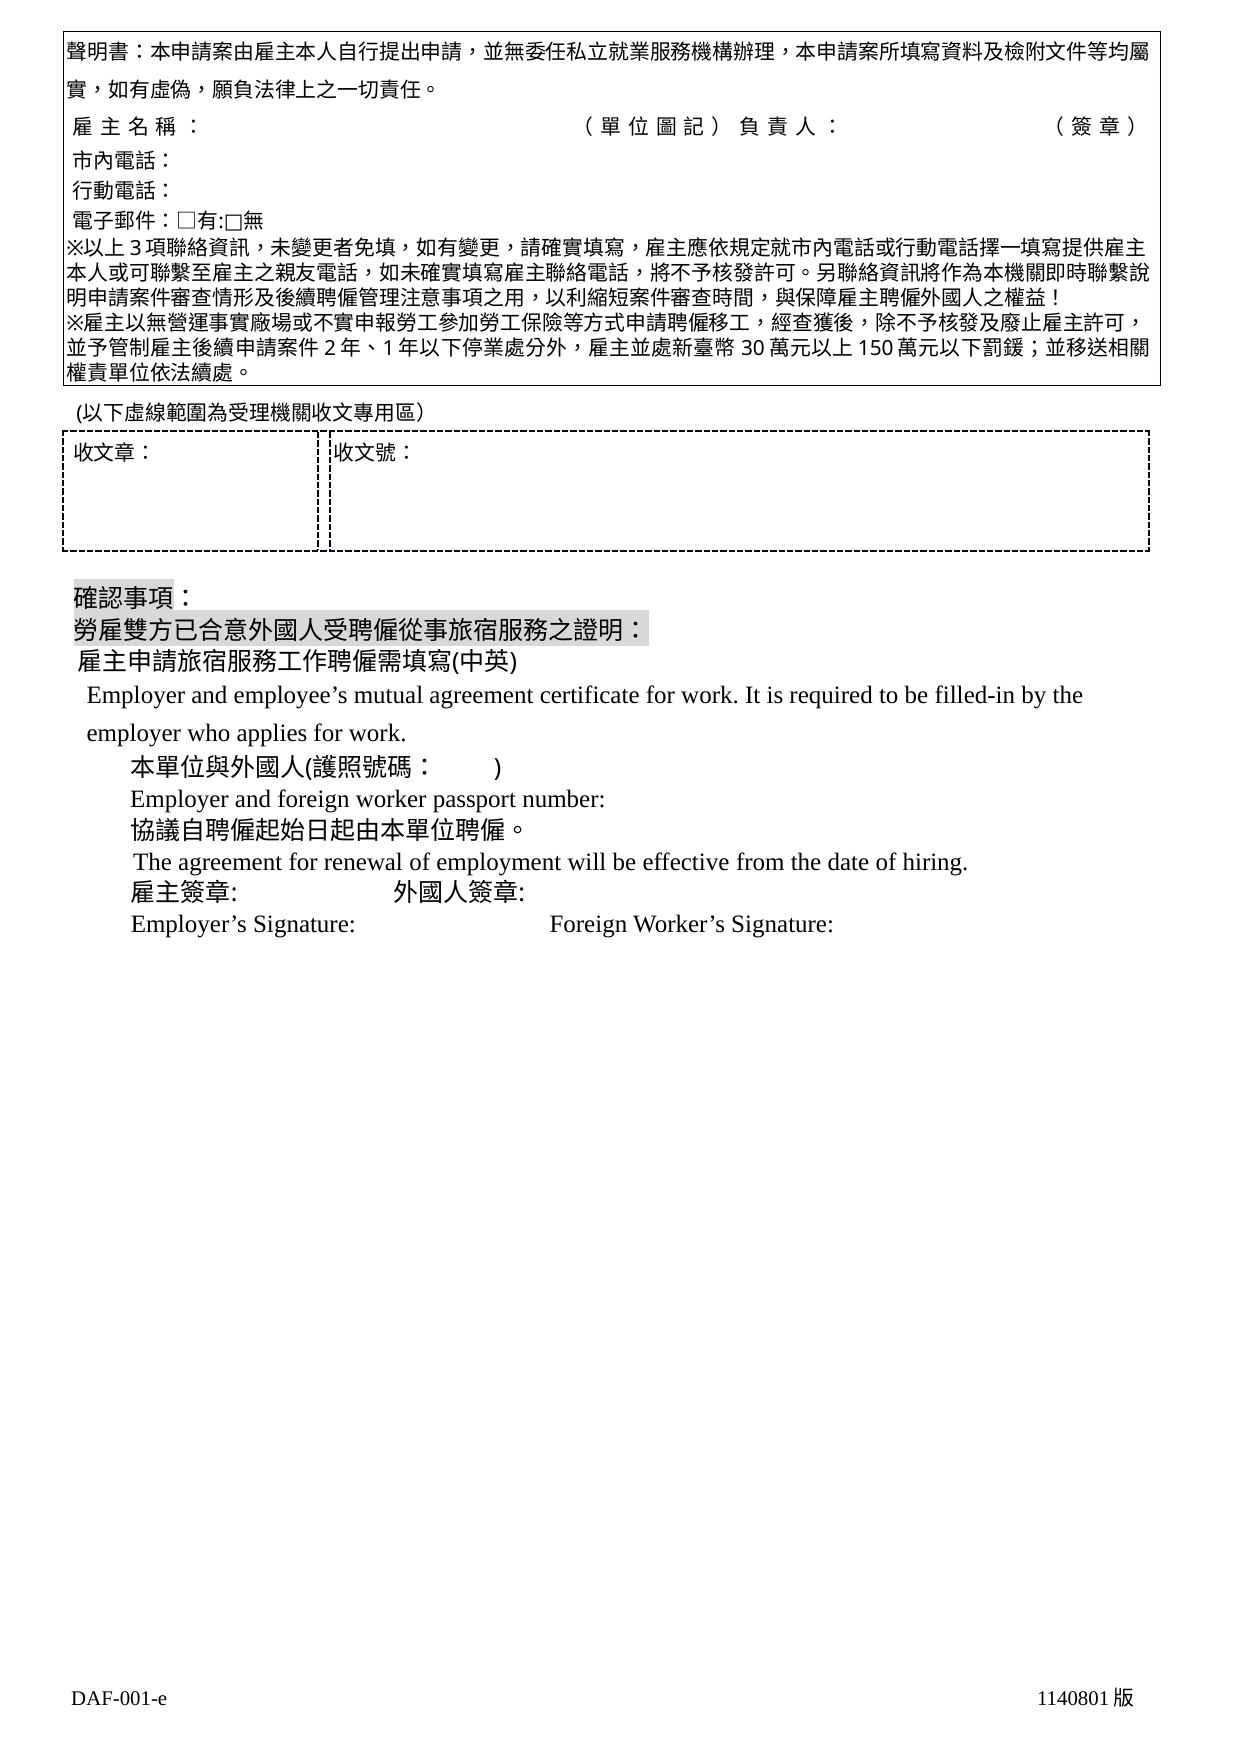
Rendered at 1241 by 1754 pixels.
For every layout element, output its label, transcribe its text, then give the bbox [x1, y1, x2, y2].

table_header [318, 430, 330, 549]
table_cell 聲明書：本申請案由雇主本人自行提出申請，並無委任私立就業服務機構辦理，本申請案所填寫資料及檢附文件等均屬實，如有虛偽，願負法律上之一切責任。 雇主名稱： （單位圖記）負責人： （簽章） 市內電話： 行動電話： 電子郵件：□有:□無 ※以上3項聯絡資訊，未變更者免填，如有變更，請確實填寫，雇主應依規定就市內電話或行動電話擇一填寫提供雇主本人或可聯繫至雇主之親友電話，如未確實填寫雇主聯絡電話，將不予核發許可。另聯絡資訊將作為本機關即時聯繫說明申請案件審查情形及後續聘僱管理注意事項之用，以利縮短案件審查時間，與保障雇主聘僱外國人之權益！ ※雇主以無營運事實廠場或不實申報勞工參加勞工保險等方式申請聘僱移工，經查獲後，除不予核發及廢止雇主許可，並予管制雇主後續申請案件2年、1年以下停業處分外，雇主並處新臺幣30萬元以上150萬元以下罰鍰；並移送相關權責單位依法續處。 [64, 32, 1160, 385]
text 確認事項： [74, 583, 1163, 614]
table_header 收文章： [63, 430, 318, 549]
text (以下虛線範圍為受理機關收文專用區） [71, 399, 1169, 426]
text 雇主簽章: 外國人簽章: [84, 877, 1157, 908]
text 協議自聘僱起始日起由本單位聘僱。 [130, 814, 1163, 845]
text Employer and employee’s mutual agreement certificate for work. It is required to be filled-in by the employer who applies for work. [86, 677, 1169, 752]
text Employer and foreign worker passport number: [130, 783, 1163, 814]
text The agreement for renewal of employment will be effective from the date of hiring. [133, 845, 1157, 877]
text 本單位與外國人(護照號碼： ) [130, 752, 1163, 783]
table_header 收文號： [330, 430, 1149, 549]
text Employer’s Signature: Foreign Worker’s Signature: [84, 908, 1157, 939]
text 雇主申請旅宿服務工作聘僱需填寫(中英) [77, 645, 1163, 677]
text 勞雇雙方已合意外國人受聘僱從事旅宿服務之證明： [74, 614, 1163, 645]
